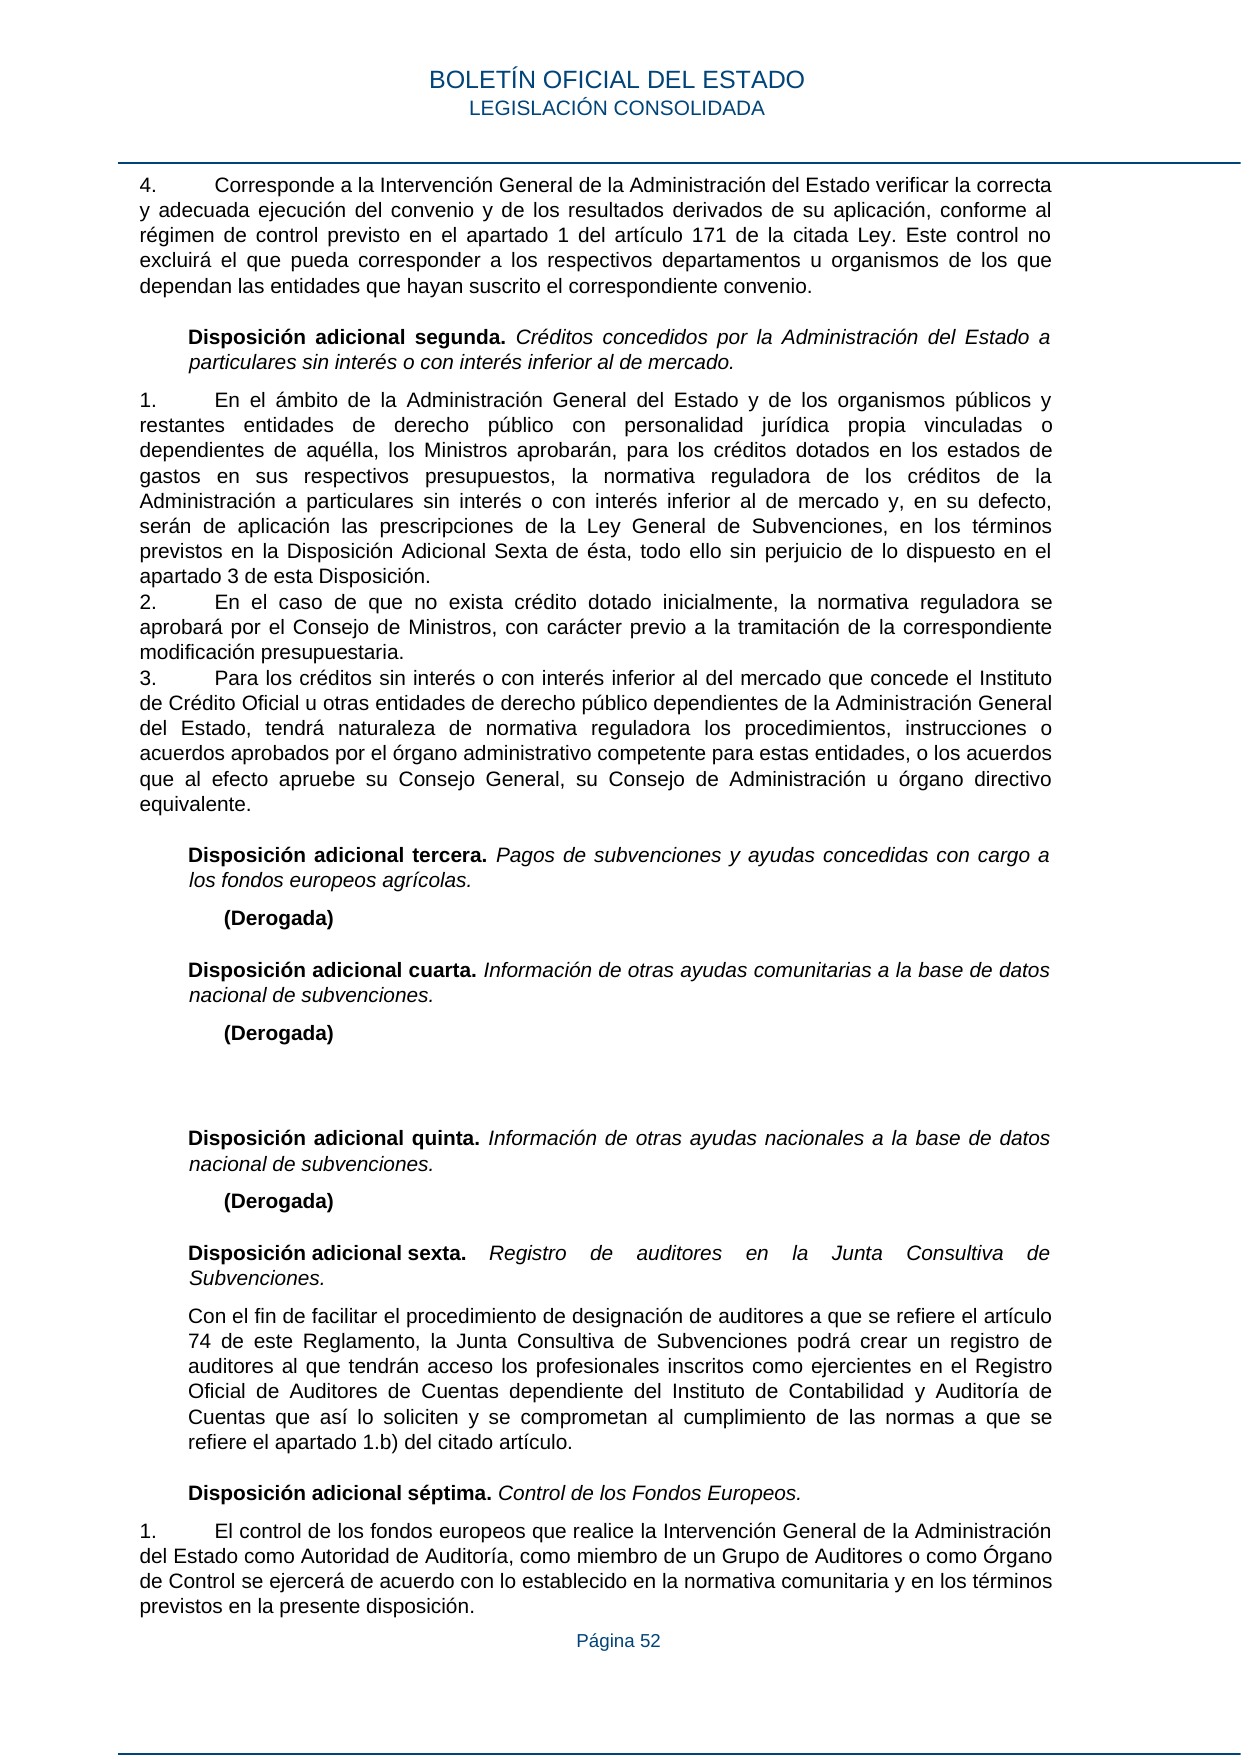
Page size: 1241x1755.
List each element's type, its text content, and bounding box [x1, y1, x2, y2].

text Con el fin de facilitar el procedimiento de designación de auditores a que se refiere el artículo 74 de este Reglamento, la Junta Consultiva de Subvenciones podrá crear un registro de auditores al que tendrán acceso los profesionales inscritos como ejercientes en el Registro Oficial de Auditores de Cuentas dependiente del Instituto de Contabilidad y Auditoría de Cuentas que así lo soliciten y se comprometan al cumplimiento de las normas a que se refiere el apartado 1.b) del citado artículo. [188, 1304, 1053, 1453]
list Corresponde a la Intervención General de la Administración del Estado verificar la correcta y adecuada ejecución del convenio y de los resultados derivados de su aplicación, conforme al régimen de control previsto en el apartado 1 del artículo 171 de la citada Ley. Este control no excluirá el que pueda corresponder a los respectivos departamentos u organismos de los que dependan las entidades que hayan suscrito el correspondiente convenio. [139, 173, 1053, 297]
text Disposición adicional tercera. Pagos de subvenciones y ayudas concedidas con cargo a los fondos europeos agrícolas. [188, 843, 1053, 892]
text Disposición adicional segunda. Créditos concedidos por la Administración del Estado a particulares sin interés o con interés inferior al de mercado. [188, 325, 1053, 374]
text Disposición adicional séptima. Control de los Fondos Europeos. [188, 1481, 1153, 1505]
list En el ámbito de la Administración General del Estado y de los organismos públicos y restantes entidades de derecho público con personalidad jurídica propia vinculadas o dependientes de aquélla, los Ministros aprobarán, para los créditos dotados en los estados de gastos en sus respectivos presupuestos, la normativa reguladora de los créditos de la Administración a particulares sin interés o con interés inferior al de mercado y, en su defecto, serán de aplicación las prescripciones de la Ley General de Subvenciones, en los términos previstos en la Disposición Adicional Sexta de ésta, todo ello sin perjuicio de lo dispuesto en el apartado 3 de esta Disposición. [139, 388, 1053, 588]
list El control de los fondos europeos que realice la Intervención General de la Administración del Estado como Autoridad de Auditoría, como miembro de un Grupo de Auditores o como Órgano de Control se ejercerá de acuerdo con lo establecido en la normativa comunitaria y en los términos previstos en la presente disposición. [139, 1519, 1053, 1618]
text (Derogada) [224, 1021, 1153, 1045]
list En el caso de que no exista crédito dotado inicialmente, la normativa reguladora se aprobará por el Consejo de Ministros, con carácter previo a la tramitación de la correspondiente modificación presupuestaria. [139, 590, 1053, 664]
text (Derogada) [224, 906, 1153, 930]
text Disposición adicional quinta. Información de otras ayudas nacionales a la base de datos nacional de subvenciones. [188, 1126, 1053, 1175]
text (Derogada) [224, 1189, 1153, 1213]
list Para los créditos sin interés o con interés inferior al del mercado que concede el Instituto de Crédito Oficial u otras entidades de derecho público dependientes de la Administración General del Estado, tendrá naturaleza de normativa reguladora los procedimientos, instrucciones o acuerdos aprobados por el órgano administrativo competente para estas entidades, o los acuerdos que al efecto apruebe su Consejo General, su Consejo de Administración u órgano directivo equivalente. [139, 666, 1053, 815]
text Disposición adicional sexta. Registro de auditores en la Junta Consultiva de Subvenciones. [188, 1241, 1053, 1290]
text Disposición adicional cuarta. Información de otras ayudas comunitarias a la base de datos nacional de subvenciones. [188, 958, 1053, 1007]
